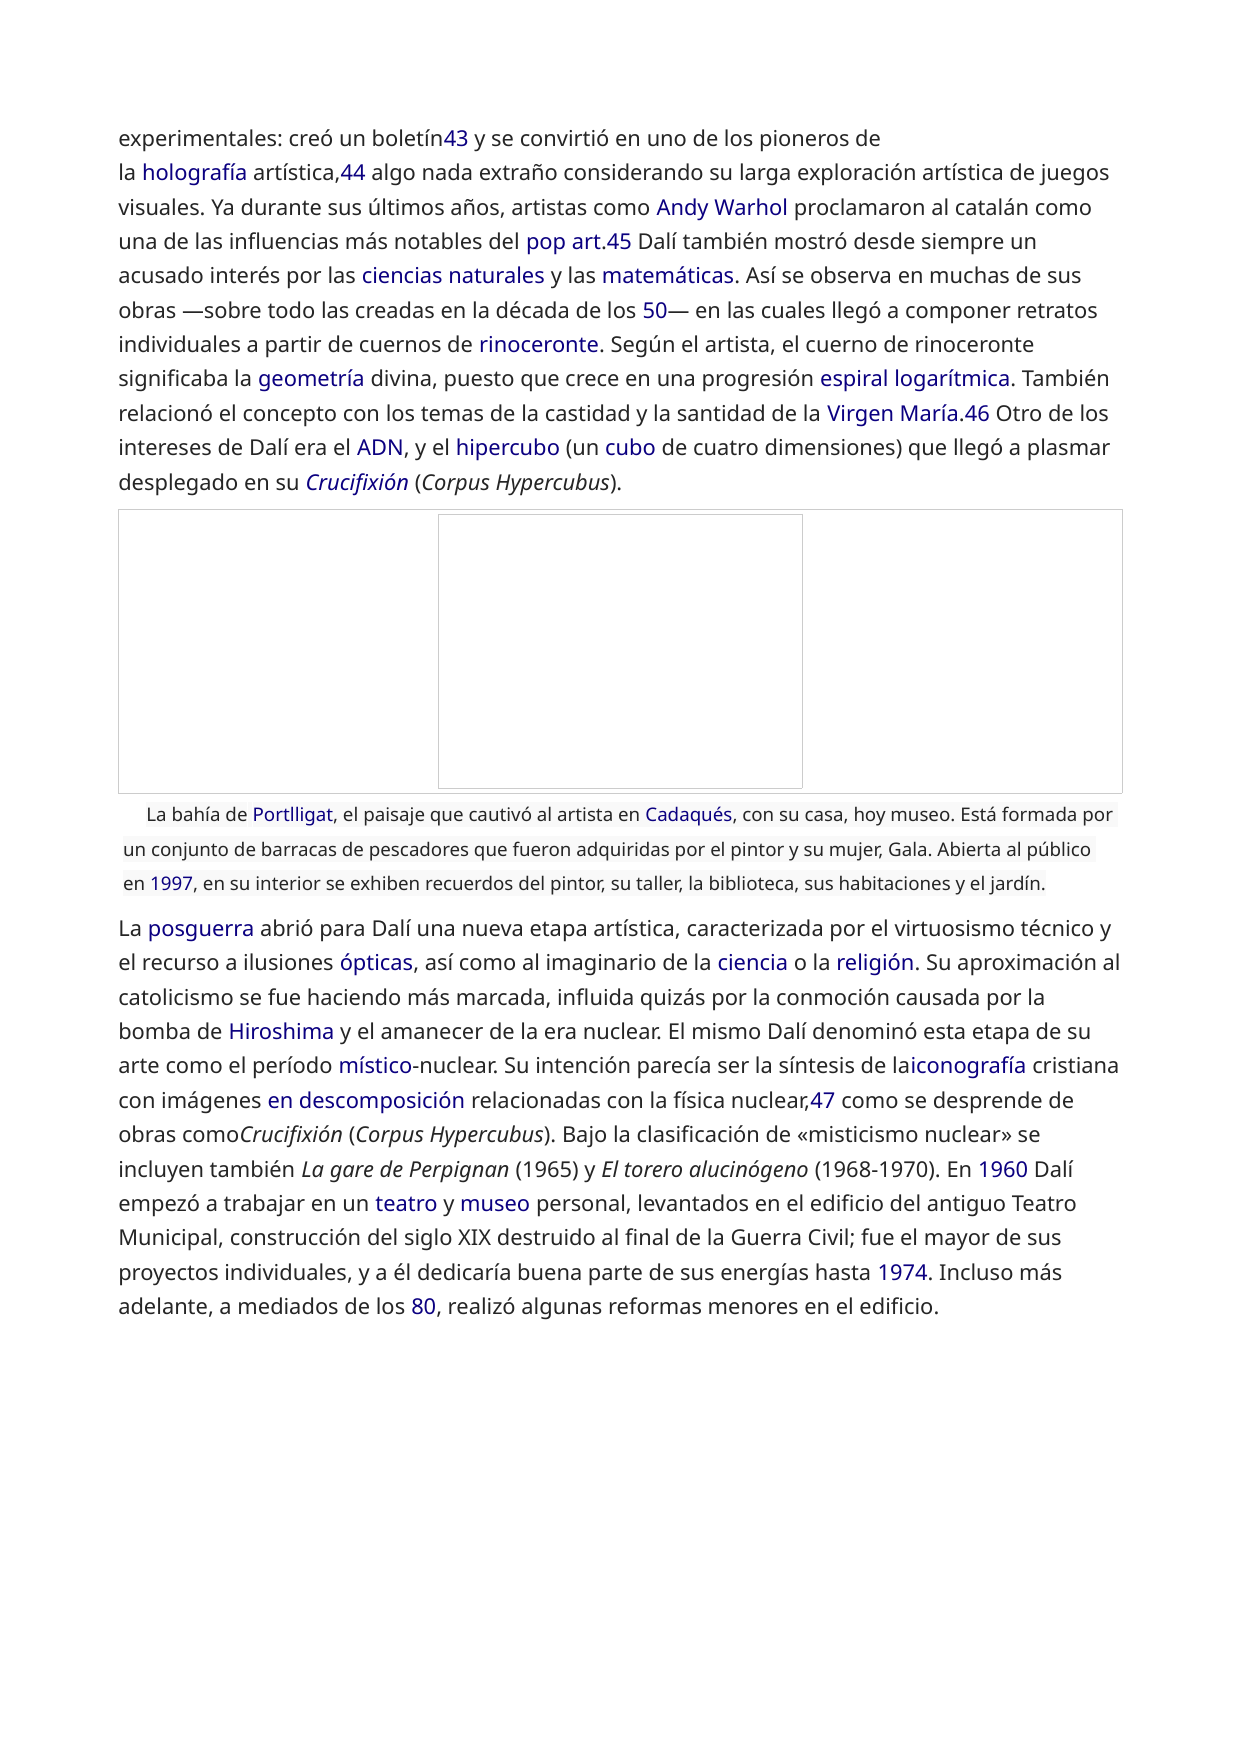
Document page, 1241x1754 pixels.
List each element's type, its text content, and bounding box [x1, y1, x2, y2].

text La posguerra abrió para Dalí una nueva etapa artística, caracterizada por el virtuosismo técnico y el recurso a ilusiones ópticas, así como al imaginario de la ciencia o la religión. Su aproximación al catolicismo se fue haciendo más marcada, influida quizás por la conmoción causada por la bomba de Hiroshima y el amanecer de la era nuclear. El mismo Dalí denominó esta etapa de su arte como el período místico-nuclear. Su intención parecía ser la síntesis de laiconografía cristiana con imágenes en descomposición relacionadas con la física nuclear,47 como se desprende de obras comoCrucifixión (Corpus Hypercubus). Bajo la clasificación de «misticismo nuclear» se incluyen también La gare de Perpignan (1965) y El torero alucinógeno (1968-1970). En 1960 Dalí empezó a trabajar en un teatro y museo personal, levantados en el edificio del antiguo Teatro Municipal, construcción del siglo XIX destruido al final de la Guerra Civil; fue el mayor de sus proyectos individuales, y a él dedicaría buena parte de sus energías hasta 1974. Incluso más adelante, a mediados de los 80, realizó algunas reformas menores en el edificio. [118, 908, 1122, 1321]
text experimentales: creó un boletín43 y se convirtió en uno de los pioneros de la holografía artística,44 algo nada extraño considerando su larga exploración artística de juegos visuales. Ya durante sus últimos años, artistas como Andy Warhol proclamaron al catalán como una de las influencias más notables del pop art.45 Dalí también mostró desde siempre un acusado interés por las ciencias naturales y las matemáticas. Así se observa en muchas de sus obras —sobre todo las creadas en la década de los 50— en las cuales llegó a componer retratos individuales a partir de cuernos de rinoceronte. Según el artista, el cuerno de rinoceronte significaba la geometría divina, puesto que crece en una progresión espiral logarítmica. También relacionó el concepto con los temas de la castidad y la santidad de la Virgen María.46 Otro de los intereses de Dalí era el ADN, y el hipercubo (un cubo de cuatro dimensiones) que llegó a plasmar desplegado en su Crucifixión (Corpus Hypercubus). [118, 118, 1122, 496]
text La bahía de Portlligat, el paisaje que cautivó al artista en Cadaqués, con su casa, hoy museo. Está formada por un conjunto de barracas de pescadores que fueron adquiridas por el pintor y su mujer, Gala. Abierta al público en 1997, en su interior se exhiben recuerdos del pintor, su taller, la biblioteca, sus habitaciones y el jardín. [123, 794, 1122, 896]
